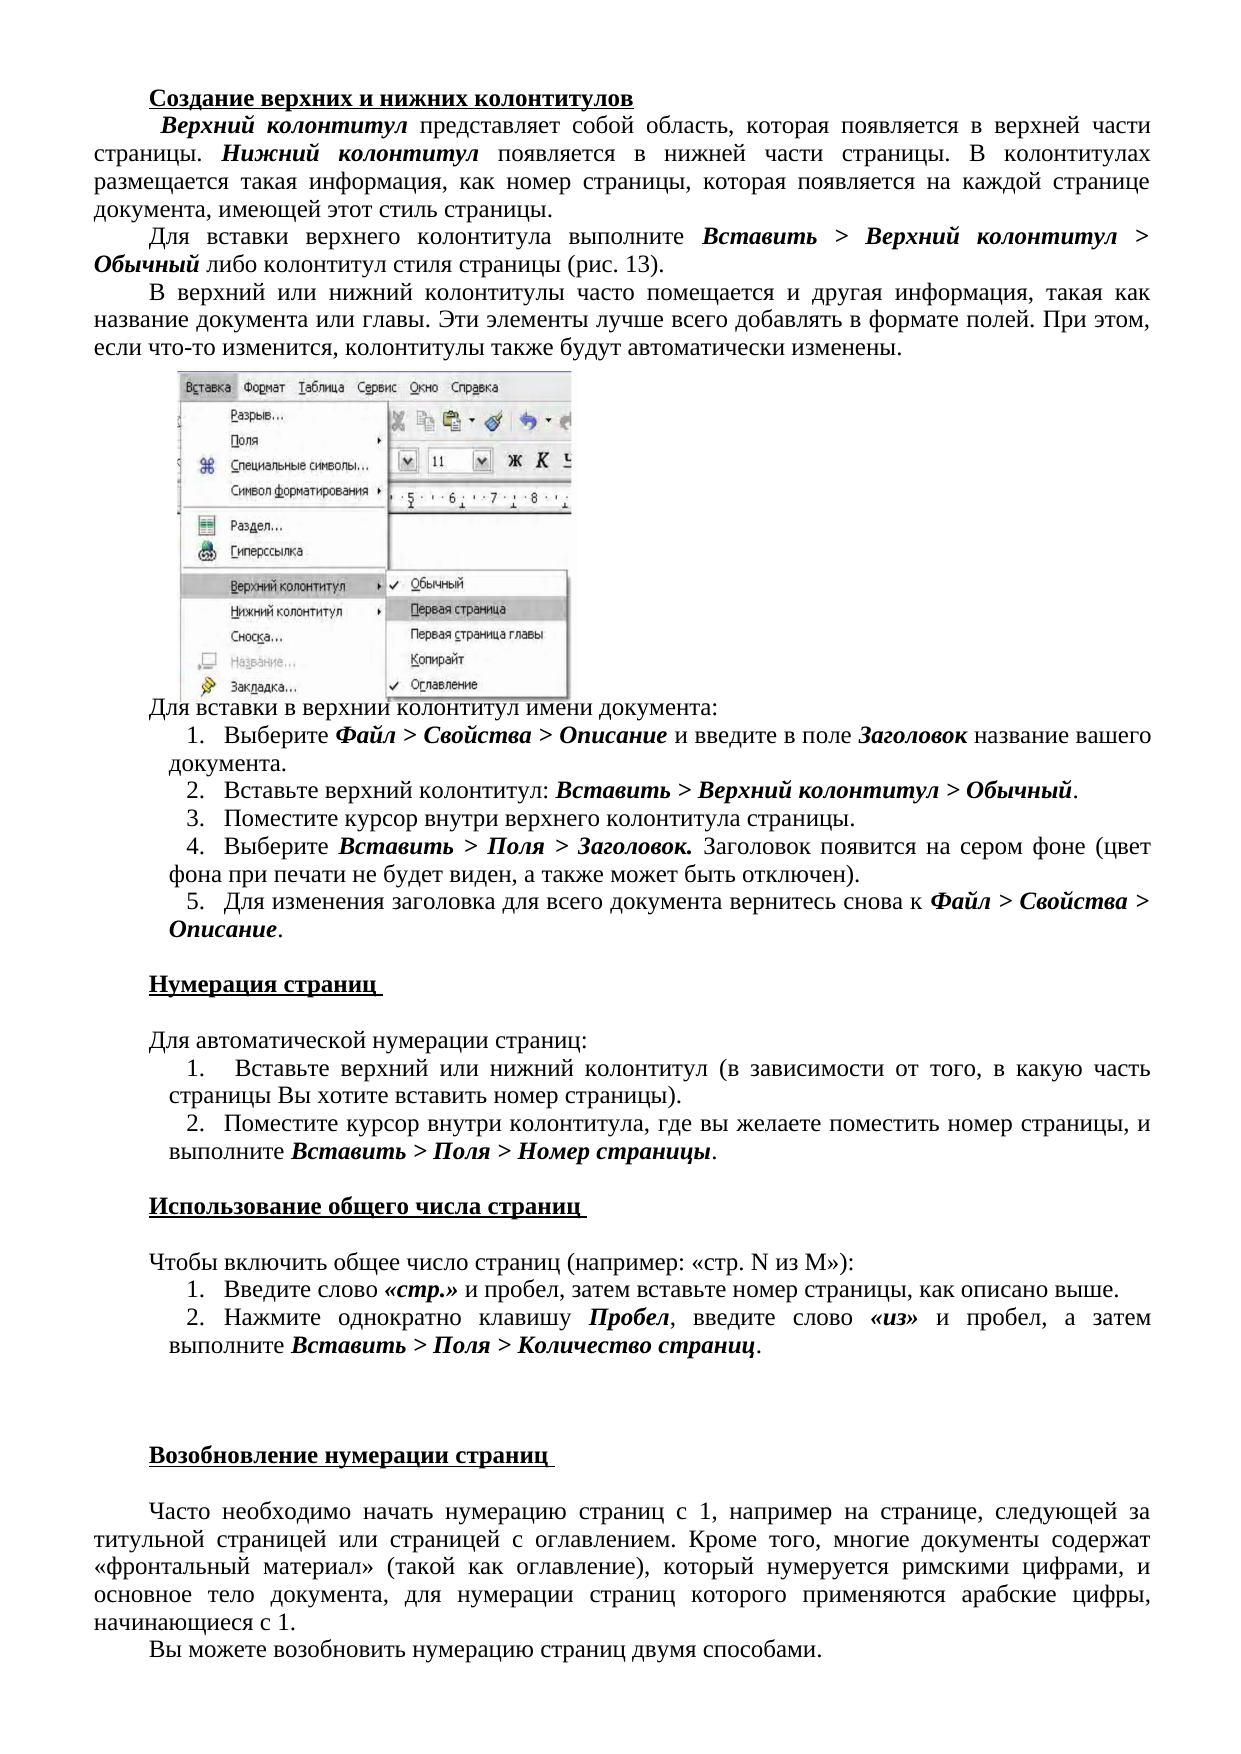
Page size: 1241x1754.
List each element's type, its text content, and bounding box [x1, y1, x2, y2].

text Вы можете возобновить нумерацию страниц двумя способами. [94, 1636, 1152, 1663]
list Выберите Вставить > Поля > Заголовок. Заголовок появится на сером фоне (цвет фона при печати не будет виден, а также может быть отключен). [131, 832, 1152, 887]
list Поместите курсор внутри колонтитула, где вы желаете поместить номер страницы, и выполните Вставить > Поля > Номер страницы. [131, 1109, 1152, 1164]
text Возобновление нумерации страниц [94, 1442, 1152, 1469]
text Нумерация страниц [94, 971, 1152, 998]
text Для вставки верхнего колонтитула выполните Вставить > Верхний колонтитул > Обычный либо колонтитул стиля страницы (рис. 13). [94, 222, 1152, 278]
text Часто необходимо начать нумерацию страниц с 1, например на странице, следующей за титульной страницей или страницей с оглавлением. Кроме того, многие документы содержат «фронтальный материал» (такой как оглавление), который нумеруется римскими цифрами, и основное тело документа, для нумерации страниц которого применяются арабские цифры, начинающиеся с 1. [94, 1497, 1152, 1636]
list Вставьте верхний колонтитул: Вставить > Верхний колонтитул > Обычный. [131, 777, 1152, 804]
text (рис. 13) [94, 638, 176, 666]
list Введите слово «стр.» и пробел, затем вставьте номер страницы, как описано выше. [131, 1275, 1152, 1303]
list Нажмите однократно клавишу Пробел, введите слово «из» и пробел, а затем выполните Вставить > Поля > Количество страниц. [131, 1303, 1152, 1358]
text Для автоматической нумерации страниц: [94, 1026, 1152, 1054]
text Верхний колонтитул представляет собой область, которая появляется в верхней части страницы. Нижний колонтитул появляется в нижней части страницы. В колонтитулах размещается такая информация, как номер страницы, которая появляется на каждой странице документа, имеющей этот стиль страницы. [94, 112, 1152, 222]
picture [176, 368, 577, 702]
text (рис. 13) [577, 638, 1152, 666]
text Чтобы включить общее число страниц (например: «стр. N из M»): [94, 1248, 1152, 1275]
list Вставьте верхний или нижний колонтитул (в зависимости от того, в какую часть страницы Вы хотите вставить номер страницы). [131, 1054, 1152, 1109]
list Для изменения заголовка для всего документа вернитесь снова к Файл > Свойства > Описание. [131, 887, 1152, 943]
list Поместите курсор внутри верхнего колонтитула страницы. [131, 804, 1152, 832]
text Для вставки в верхний колонтитул имени документа: [94, 693, 1152, 721]
text Создание верхних и нижних колонтитулов [94, 84, 1152, 112]
list Выберите Файл > Свойства > Описание и введите в поле Заголовок название вашего документа. [131, 721, 1152, 777]
text Использование общего числа страниц [94, 1192, 1152, 1220]
text В верхний или нижний колонтитулы часто помещается и другая информация, такая как название документа или главы. Эти элементы лучше всего добавлять в формате полей. При этом, если что-то изменится, колонтитулы также будут автоматически изменены. [94, 278, 1152, 361]
